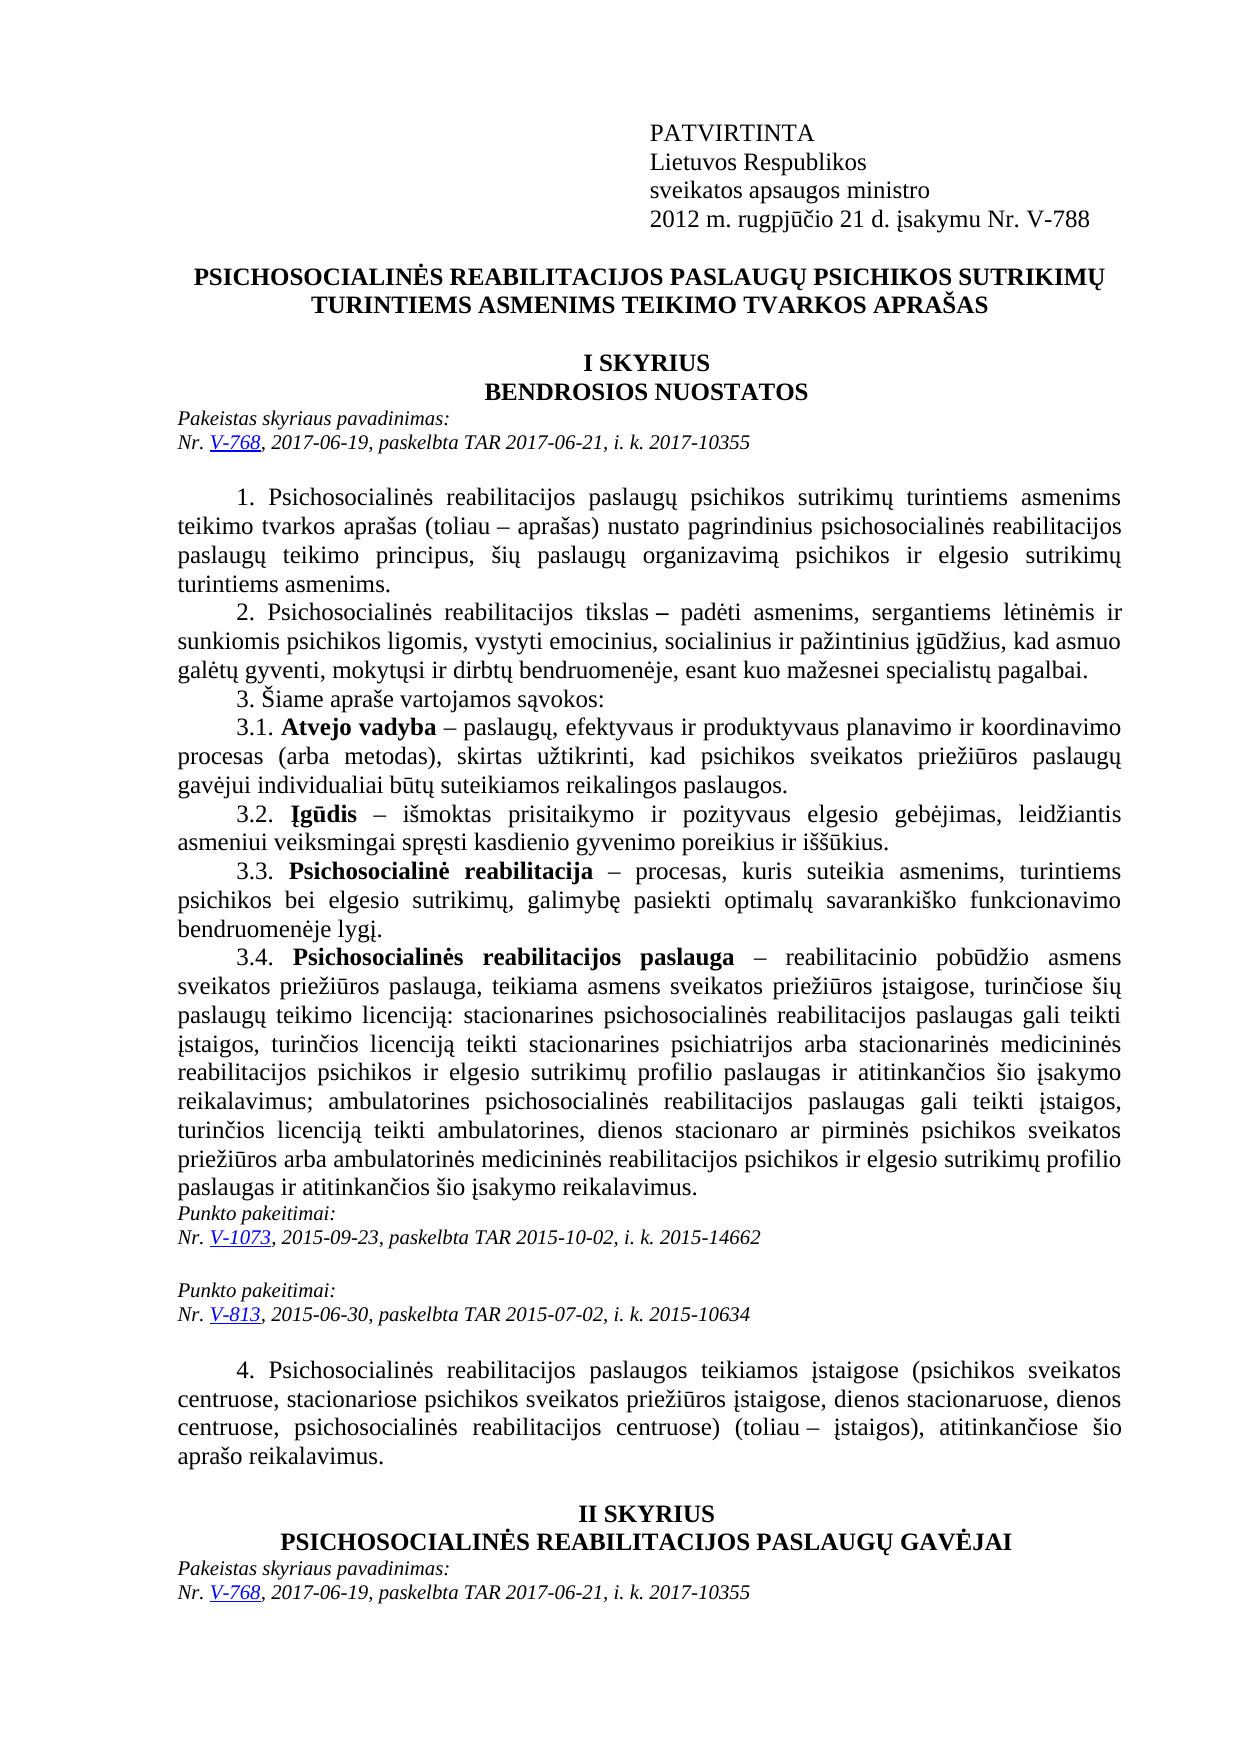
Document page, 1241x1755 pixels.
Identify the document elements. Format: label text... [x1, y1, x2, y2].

text 2012 m. rugpjūčio 21 d. įsakymu Nr. V-788 [649, 204, 1122, 233]
text 3. Šiame apraše vartojamos sąvokos: [177, 684, 1122, 712]
text Nr. V-1073, 2015-09-23, paskelbta TAR 2015-10-02, i. k. 2015-14662 [177, 1225, 1122, 1249]
text 2. Psichosocialinės reabilitacijos tikslas – padėti asmenims, sergantiems lėtinėmis ir sunkiomis psichikos ligomis, vystyti emocinius, socialinius ir pažintinius įgūdžius, kad asmuo galėtų gyventi, mokytųsi ir dirbtų bendruomenėje, esant kuo mažesnei specialistų pagalbai. [177, 597, 1122, 684]
text Nr. V-813, 2015-06-30, paskelbta TAR 2015-07-02, i. k. 2015-10634 [177, 1302, 1122, 1326]
text 3.4. Psichosocialinės reabilitacijos paslauga – reabilitacinio pobūdžio asmens sveikatos priežiūros paslauga, teikiama asmens sveikatos priežiūros įstaigose, turinčiose šių paslaugų teikimo licenciją: stacionarines psichosocialinės reabilitacijos paslaugas gali teikti įstaigos, turinčios licenciją teikti stacionarines psichiatrijos arba stacionarinės medicininės reabilitacijos psichikos ir elgesio sutrikimų profilio paslaugas ir atitinkančios šio įsakymo reikalavimus; ambulatorines psichosocialinės reabilitacijos paslaugas gali teikti įstaigos, turinčios licenciją teikti ambulatorines, dienos stacionaro ar pirminės psichikos sveikatos priežiūros arba ambulatorinės medicininės reabilitacijos psichikos ir elgesio sutrikimų profilio paslaugas ir atitinkančios šio įsakymo reikalavimus. [177, 942, 1122, 1201]
text Nr. V-768, 2017-06-19, paskelbta TAR 2017-06-21, i. k. 2017-10355 [177, 430, 1122, 454]
text Pakeistas skyriaus pavadinimas: [177, 1556, 1122, 1580]
text 3.3. Psichosocialinė reabilitacija – procesas, kuris suteikia asmenims, turintiems psichikos bei elgesio sutrikimų, galimybę pasiekti optimalų savarankiško funkcionavimo bendruomenėje lygį. [177, 856, 1122, 942]
text Punkto pakeitimai: [177, 1278, 1122, 1302]
text I SKYRIUS BENDROSIOS NUOSTATOS [177, 348, 1122, 406]
text PATVIRTINTA [649, 118, 1122, 147]
text 3.2. Įgūdis – išmoktas prisitaikymo ir pozityvaus elgesio gebėjimas, leidžiantis asmeniui veiksmingai spręsti kasdienio gyvenimo poreikius ir iššūkius. [177, 799, 1122, 856]
text Lietuvos Respublikos [649, 147, 1122, 176]
text Pakeistas skyriaus pavadinimas: [177, 406, 1122, 430]
text II SKYRIUS PSICHOSOCIALINĖS REABILITACIJOS PASLAUGŲ GAVĖJAI [177, 1499, 1122, 1556]
text sveikatos apsaugos ministro [649, 176, 1122, 204]
text 1. Psichosocialinės reabilitacijos paslaugų psichikos sutrikimų turintiems asmenims teikimo tvarkos aprašas (toliau – aprašas) nustato pagrindinius psichosocialinės reabilitacijos paslaugų teikimo principus, šių paslaugų organizavimą psichikos ir elgesio sutrikimų turintiems asmenims. [177, 482, 1122, 597]
text Punkto pakeitimai: [177, 1201, 1122, 1225]
text PSICHOSOCIALINĖS REABILITACIJOS PASLAUGŲ PSICHIKOS SUTRIKIMŲ TURINTIEMS ASMENIMS TEIKIMO TVARKOS APRAŠAS [177, 262, 1122, 319]
text 4. Psichosocialinės reabilitacijos paslaugos teikiamos įstaigose (psichikos sveikatos centruose, stacionariose psichikos sveikatos priežiūros įstaigose, dienos stacionaruose, dienos centruose, psichosocialinės reabilitacijos centruose) (toliau – įstaigos), atitinkančiose šio aprašo reikalavimus. [177, 1355, 1122, 1470]
text Nr. V-768, 2017-06-19, paskelbta TAR 2017-06-21, i. k. 2017-10355 [177, 1580, 1122, 1604]
text 3.1. Atvejo vadyba – paslaugų, efektyvaus ir produktyvaus planavimo ir koordinavimo procesas (arba metodas), skirtas užtikrinti, kad psichikos sveikatos priežiūros paslaugų gavėjui individualiai būtų suteikiamos reikalingos paslaugos. [177, 712, 1122, 799]
